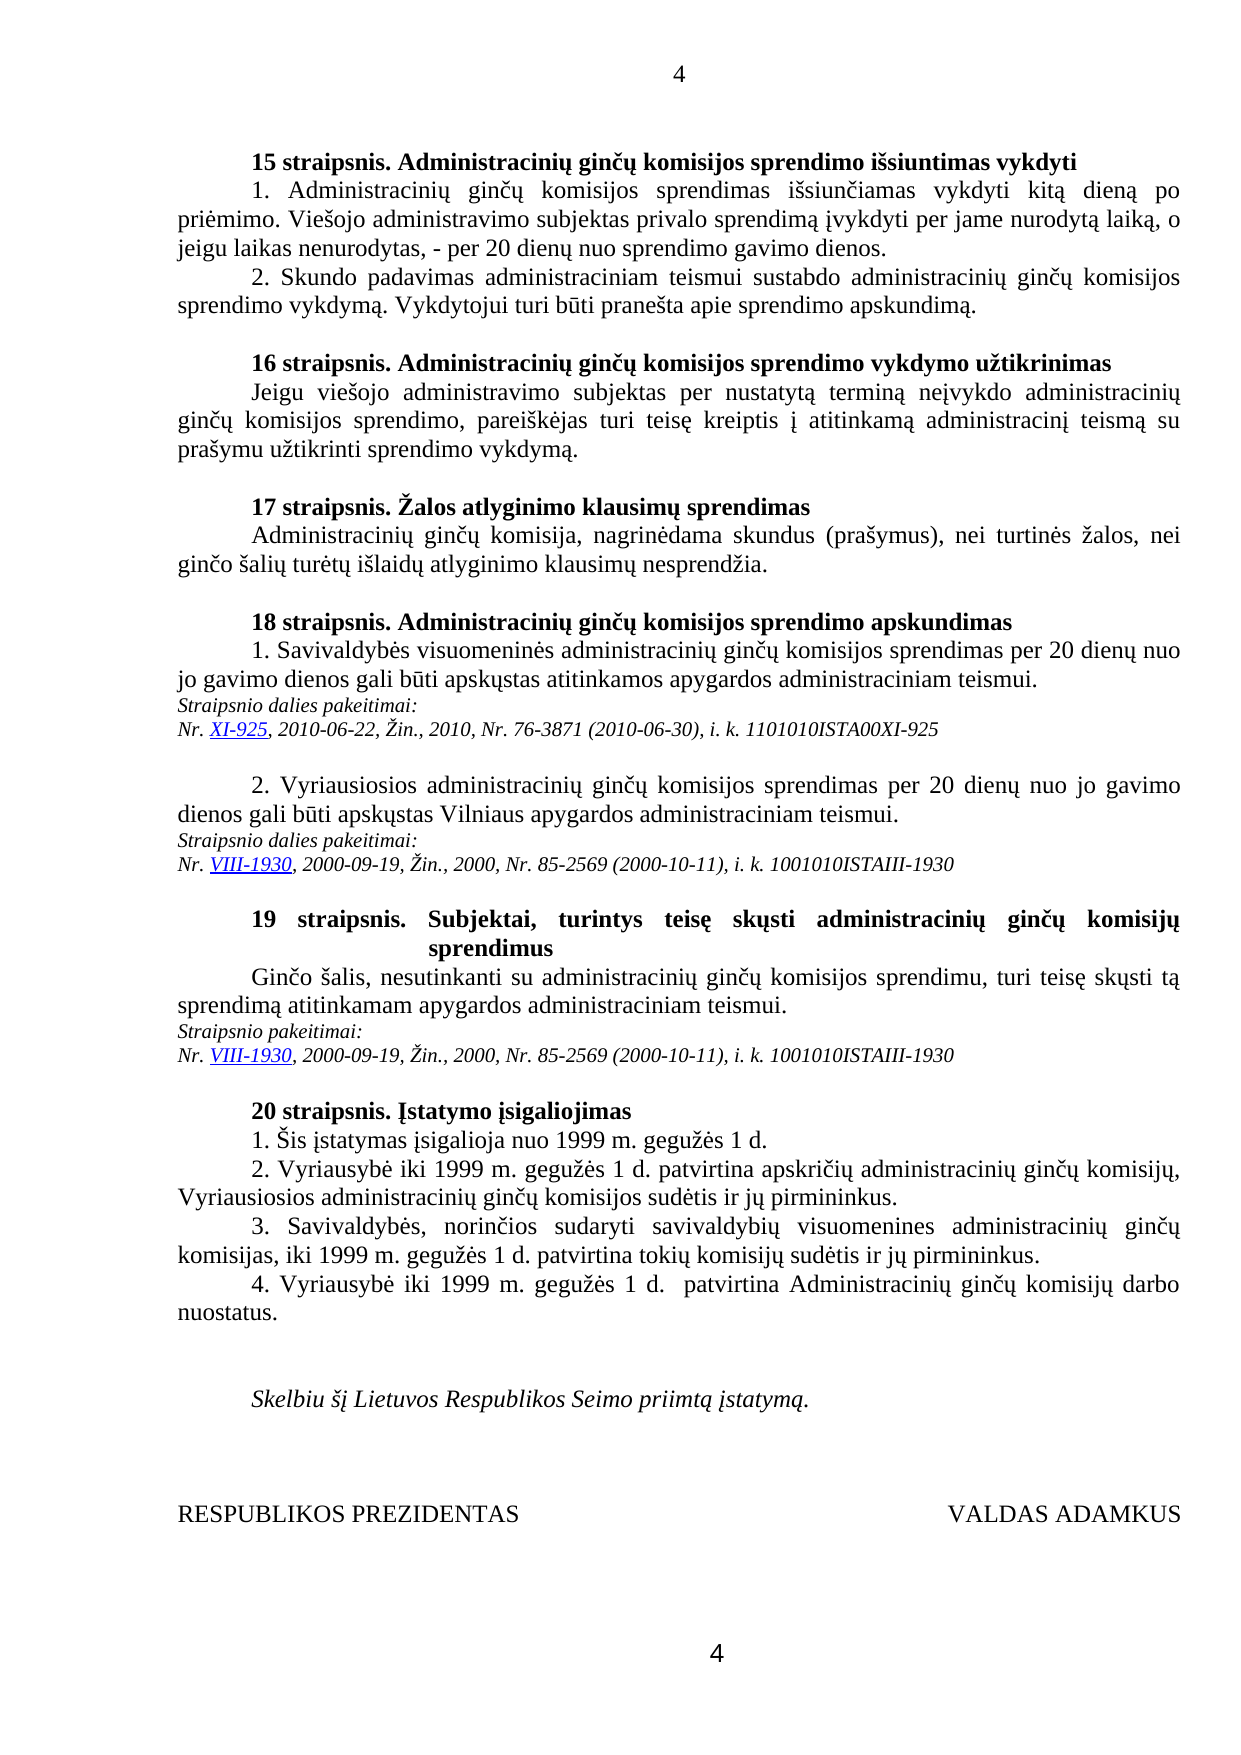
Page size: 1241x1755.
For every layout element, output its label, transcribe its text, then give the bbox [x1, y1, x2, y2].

text 16 straipsnis. Administracinių ginčų komisijos sprendimo vykdymo užtikrinimas [177, 348, 1181, 377]
text 4. Vyriausybė iki 1999 m. gegužės 1 d. patvirtina Administracinių ginčų komisijų darbo nuostatus. [177, 1269, 1181, 1326]
text 20 straipsnis. Įstatymo įsigaliojimas [177, 1096, 1181, 1125]
text 17 straipsnis. Žalos atlyginimo klausimų sprendimas [177, 492, 1181, 521]
text Nr. XI-925, 2010-06-22, Žin., 2010, Nr. 76-3871 (2010-06-30), i. k. 1101010ISTA00XI-925 [177, 717, 1181, 741]
text Straipsnio dalies pakeitimai: [177, 827, 1181, 852]
text Administracinių ginčų komisija, nagrinėdama skundus (prašymus), nei turtinės žalos, nei ginčo šalių turėtų išlaidų atlyginimo klausimų nesprendžia. [177, 521, 1181, 578]
text 2. Vyriausybė iki 1999 m. gegužės 1 d. patvirtina apskričių administracinių ginčų komisijų, Vyriausiosios administracinių ginčų komisijos sudėtis ir jų pirmininkus. [177, 1154, 1181, 1211]
text 1. Savivaldybės visuomeninės administracinių ginčų komisijos sprendimas per 20 dienų nuo jo gavimo dienos gali būti apskųstas atitinkamos apygardos administraciniam teismui. [177, 636, 1181, 693]
text Skelbiu šį Lietuvos Respublikos Seimo priimtą įstatymą. [177, 1384, 1181, 1412]
text RESPUBLIKOS PREZIDENTAS VALDAS ADAMKUS [177, 1499, 1181, 1527]
text Straipsnio dalies pakeitimai: [177, 693, 1181, 717]
text 2. Skundo padavimas administraciniam teismui sustabdo administracinių ginčų komisijos sprendimo vykdymą. Vykdytojui turi būti pranešta apie sprendimo apskundimą. [177, 262, 1181, 319]
text Straipsnio pakeitimai: [177, 1019, 1181, 1043]
text Nr. VIII-1930, 2000-09-19, Žin., 2000, Nr. 85-2569 (2000-10-11), i. k. 1001010ISTAIII-1930 [177, 852, 1181, 876]
text 15 straipsnis. Administracinių ginčų komisijos sprendimo išsiuntimas vykdyti [177, 147, 1181, 176]
text 1. Administracinių ginčų komisijos sprendimas išsiunčiamas vykdyti kitą dieną po priėmimo. Viešojo administravimo subjektas privalo sprendimą įvykdyti per jame nurodytą laiką, o jeigu laikas nenurodytas, - per 20 dienų nuo sprendimo gavimo dienos. [177, 176, 1181, 262]
text 18 straipsnis. Administracinių ginčų komisijos sprendimo apskundimas [177, 607, 1181, 636]
text Ginčo šalis, nesutinkanti su administracinių ginčų komisijos sprendimu, turi teisę skųsti tą sprendimą atitinkamam apygardos administraciniam teismui. [177, 962, 1181, 1019]
text 19 straipsnis. Subjektai, turintys teisę skųsti administracinių ginčų komisijų sprendimus [251, 904, 1181, 962]
text 3. Savivaldybės, norinčios sudaryti savivaldybių visuomenines administracinių ginčų komisijas, iki 1999 m. gegužės 1 d. patvirtina tokių komisijų sudėtis ir jų pirmininkus. [177, 1211, 1181, 1269]
text 2. Vyriausiosios administracinių ginčų komisijos sprendimas per 20 dienų nuo jo gavimo dienos gali būti apskųstas Vilniaus apygardos administraciniam teismui. [177, 770, 1181, 827]
text Jeigu viešojo administravimo subjektas per nustatytą terminą neįvykdo administracinių ginčų komisijos sprendimo, pareiškėjas turi teisę kreiptis į atitinkamą administracinį teismą su prašymu užtikrinti sprendimo vykdymą. [177, 377, 1181, 463]
text Nr. VIII-1930, 2000-09-19, Žin., 2000, Nr. 85-2569 (2000-10-11), i. k. 1001010ISTAIII-1930 [177, 1043, 1181, 1067]
text 1. Šis įstatymas įsigalioja nuo 1999 m. gegužės 1 d. [177, 1125, 1181, 1154]
